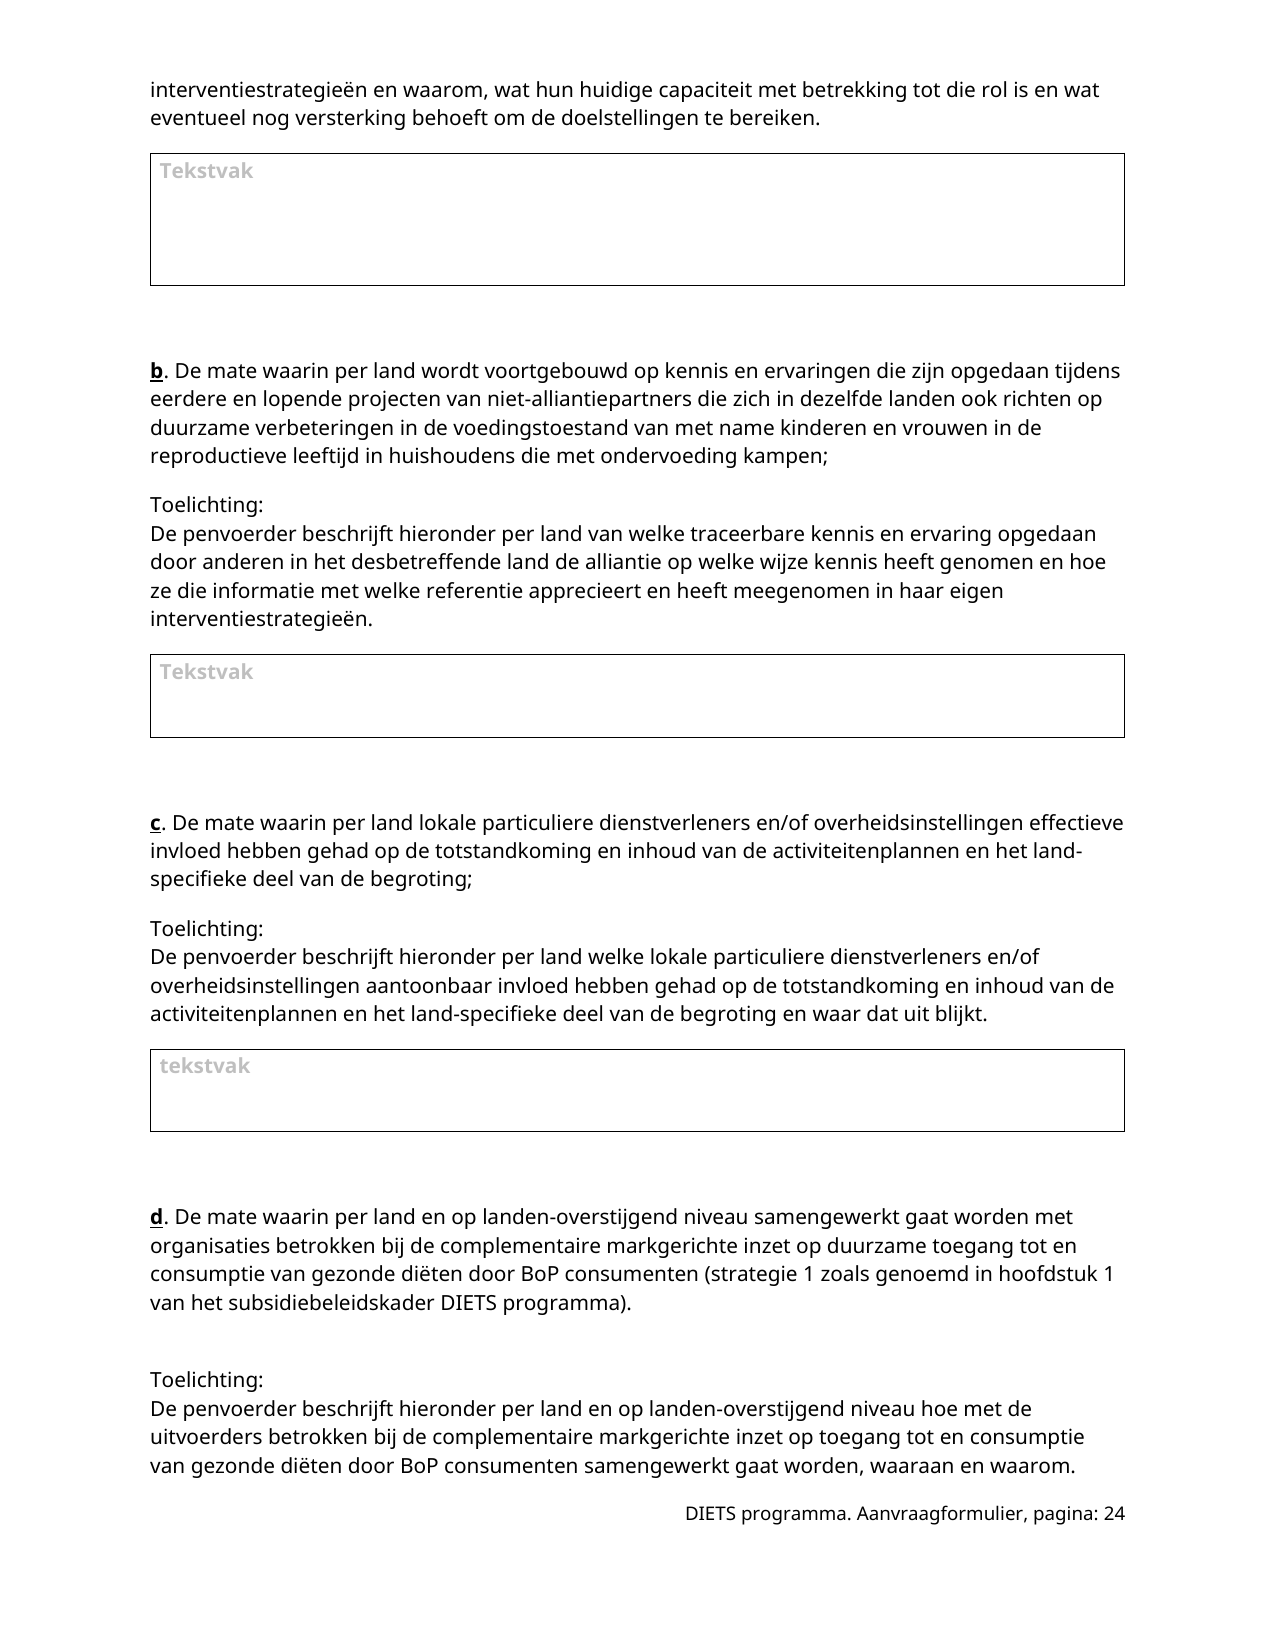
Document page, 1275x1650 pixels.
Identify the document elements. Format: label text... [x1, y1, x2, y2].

text Tekstvak [151, 154, 1124, 184]
text Toelichting: [150, 491, 1125, 519]
text De penvoerder beschrijft hieronder per land welke lokale particuliere dienstverleners en/of overheidsinstellingen aantoonbaar invloed hebben gehad op de totstandkoming en inhoud van de activiteitenplannen en het land-specifieke deel van de begroting en waar dat uit blijkt. [150, 942, 1125, 1028]
text De penvoerder beschrijft hieronder per land van welke traceerbare kennis en ervaring opgedaan door anderen in het desbetreffende land de alliantie op welke wijze kennis heeft genomen en hoe ze die informatie met welke referentie apprecieert en heeft meegenomen in haar eigen interventiestrategieën. [150, 519, 1125, 633]
text Tekstvak [151, 655, 1124, 685]
text interventiestrategieën en waarom, wat hun huidige capaciteit met betrekking tot die rol is en wat eventueel nog versterking behoeft om de doelstellingen te bereiken. [150, 75, 1125, 132]
text tekstvak [151, 1050, 1124, 1080]
text De penvoerder beschrijft hieronder per land en op landen-overstijgend niveau hoe met de uitvoerders betrokken bij de complementaire markgerichte inzet op toegang tot en consumptie van gezonde diëten door BoP consumenten samengewerkt gaat worden, waaraan en waarom. [150, 1394, 1125, 1479]
text Toelichting: [150, 914, 1125, 942]
text c. De mate waarin per land lokale particuliere dienstverleners en/of overheidsinstellingen effectieve invloed hebben gehad op de totstandkoming en inhoud van de activiteitenplannen en het land-specifieke deel van de begroting; [150, 808, 1125, 893]
text Toelichting: [150, 1366, 1125, 1394]
text d. De mate waarin per land en op landen-overstijgend niveau samengewerkt gaat worden met organisaties betrokken bij de complementaire markgerichte inzet op duurzame toegang tot en consumptie van gezonde diëten door BoP consumenten (strategie 1 zoals genoemd in hoofdstuk 1 van het subsidiebeleidskader DIETS programma). [150, 1202, 1125, 1316]
text b. De mate waarin per land wordt voortgebouwd op kennis en ervaringen die zijn opgedaan tijdens eerdere en lopende projecten van niet-alliantiepartners die zich in dezelfde landen ook richten op duurzame verbeteringen in de voedingstoestand van met name kinderen en vrouwen in de reproductieve leeftijd in huishoudens die met ondervoeding kampen; [150, 356, 1125, 470]
